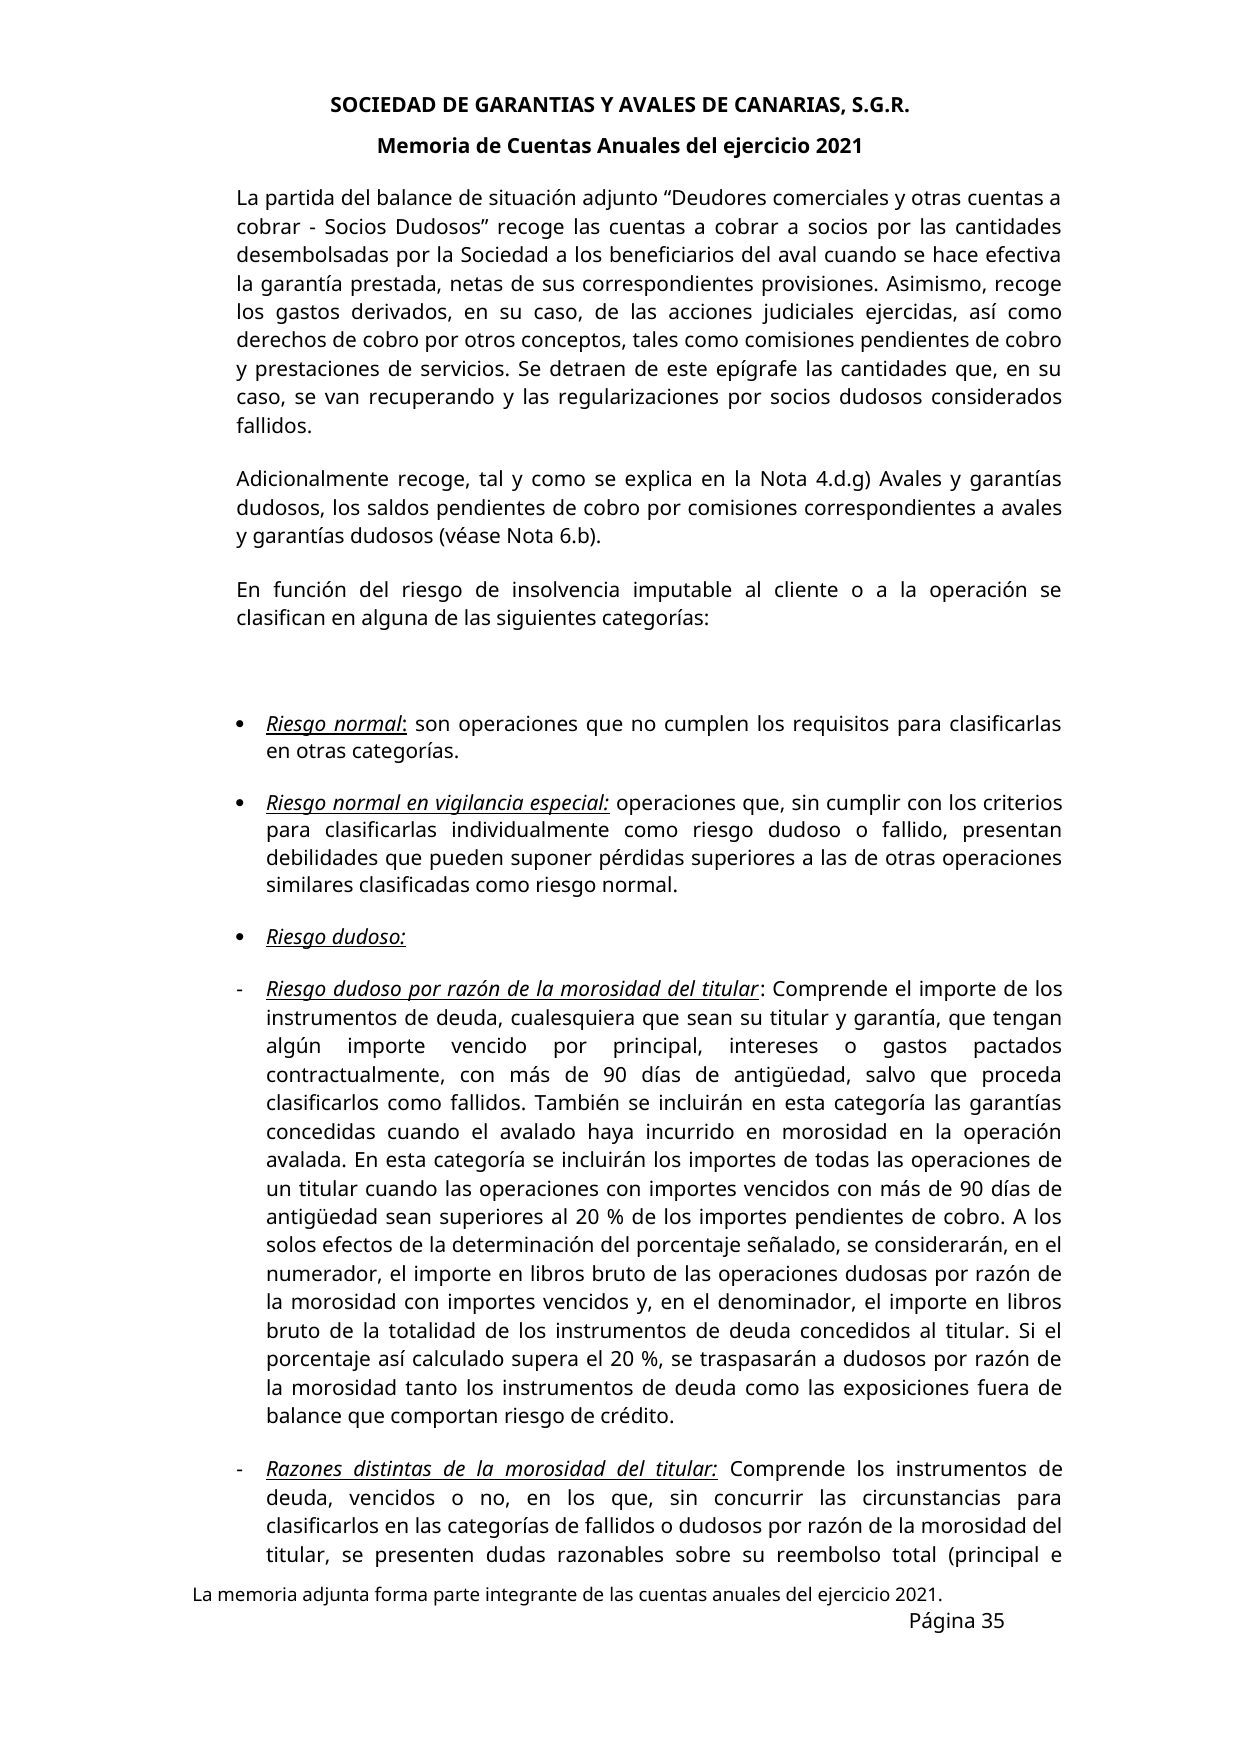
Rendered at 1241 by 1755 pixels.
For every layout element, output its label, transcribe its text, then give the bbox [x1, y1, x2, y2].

text Adicionalmente recoge, tal y como se explica en la Nota 4.d.g) Avales y garantías dudosos, los saldos pendientes de cobro por comisiones correspondientes a avales y garantías dudosos (véase Nota 6.b). [236, 464, 1063, 550]
list Riesgo normal: son operaciones que no cumplen los requisitos para clasificarlas en otras categorías. [236, 710, 1063, 764]
list Riesgo normal en vigilancia especial: operaciones que, sin cumplir con los criterios para clasificarlas individualmente como riesgo dudoso o fallido, presentan debilidades que pueden suponer pérdidas superiores a las de otras operaciones similares clasificadas como riesgo normal. [236, 789, 1063, 897]
text - Riesgo dudoso por razón de la morosidad del titular: Comprende el importe de los instrumentos de deuda, cualesquiera que sean su titular y garantía, que tengan algún importe vencido por principal, intereses o gastos pactados contractualmente, con más de 90 días de antigüedad, salvo que proceda clasificarlos como fallidos. También se incluirán en esta categoría las garantías concedidas cuando el avalado haya incurrido en morosidad en la operación avalada. En esta categoría se incluirán los importes de todas las operaciones de un titular cuando las operaciones con importes vencidos con más de 90 días de antigüedad sean superiores al 20 % de los importes pendientes de cobro. A los solos efectos de la determinación del porcentaje señalado, se considerarán, en el numerador, el importe en libros bruto de las operaciones dudosas por razón de la morosidad con importes vencidos y, en el denominador, el importe en libros bruto de la totalidad de los instrumentos de deuda concedidos al titular. Si el porcentaje así calculado supera el 20 %, se traspasarán a dudosos por razón de la morosidad tanto los instrumentos de deuda como las exposiciones fuera de balance que comportan riesgo de crédito. [236, 974, 1063, 1429]
list Riesgo dudoso: [236, 922, 1063, 949]
text - Razones distintas de la morosidad del titular: Comprende los instrumentos de deuda, vencidos o no, en los que, sin concurrir las circunstancias para clasificarlos en las categorías de fallidos o dudosos por razón de la morosidad del titular, se presenten dudas razonables sobre su reembolso total (principal e [236, 1454, 1063, 1568]
text La partida del balance de situación adjunto “Deudores comerciales y otras cuentas a cobrar - Socios Dudosos” recoge las cuentas a cobrar a socios por las cantidades desembolsadas por la Sociedad a los beneficiarios del aval cuando se hace efectiva la garantía prestada, netas de sus correspondientes provisiones. Asimismo, recoge los gastos derivados, en su caso, de las acciones judiciales ejercidas, así como derechos de cobro por otros conceptos, tales como comisiones pendientes de cobro y prestaciones de servicios. Se detraen de este epígrafe las cantidades que, en su caso, se van recuperando y las regularizaciones por socios dudosos considerados fallidos. [236, 183, 1063, 439]
text En función del riesgo de insolvencia imputable al cliente o a la operación se clasifican en alguna de las siguientes categorías: [236, 575, 1063, 632]
